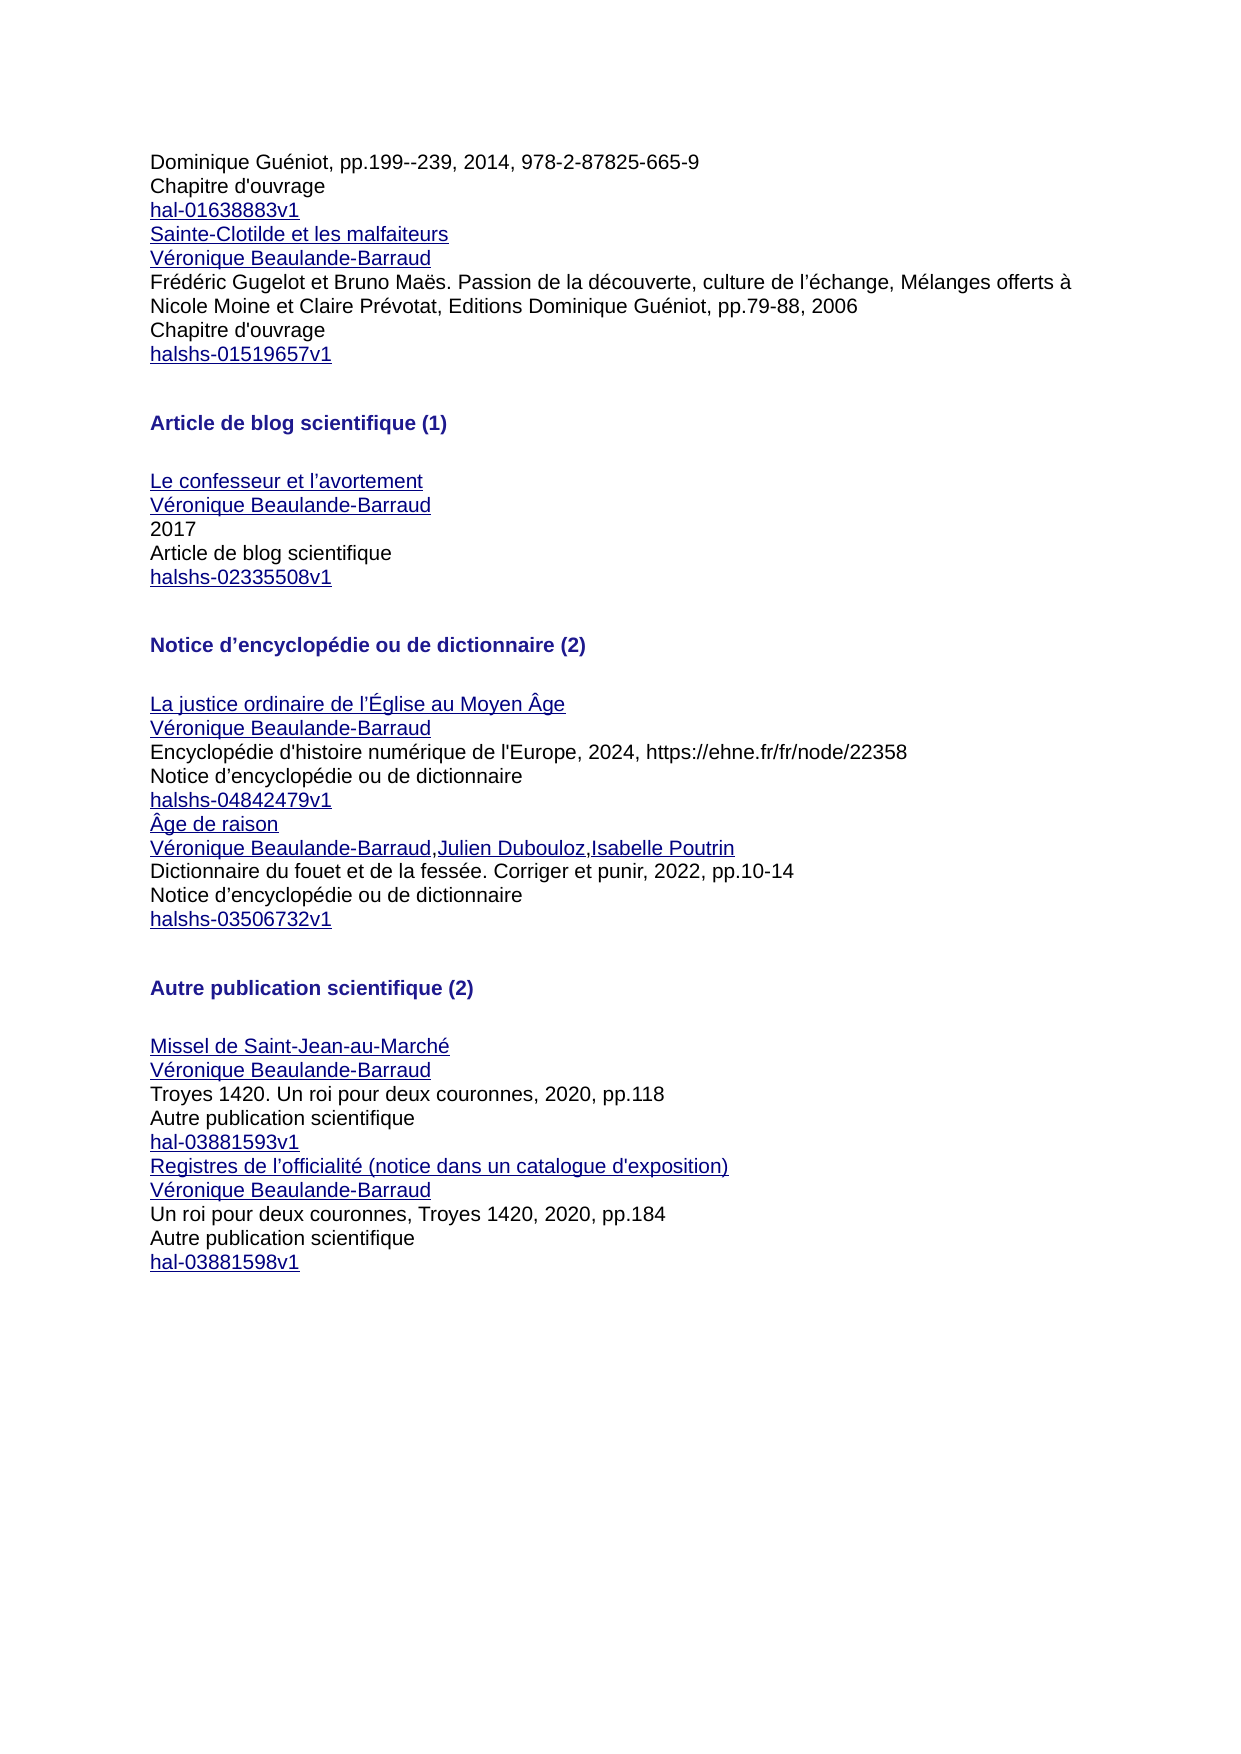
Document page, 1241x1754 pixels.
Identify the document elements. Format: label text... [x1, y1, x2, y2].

table_cell Âge de raison Véronique Beaulande-Barraud,Julien Dubouloz,Isabelle Poutrin Dictionnaire du fouet et de la fessée. Corriger et punir, 2022, pp.10-14 Notice d’encyclopédie ou de dictionnaire halshs-03506732v1 [150, 811, 1090, 931]
table_header Le confesseur et l’avortement Véronique Beaulande-Barraud 2017 Article de blog scientifique halshs-02335508v1 [150, 469, 1090, 588]
subtitle Article de blog scientifique (1) [150, 410, 1090, 434]
table_cell Registres de l’officialité (notice dans un catalogue d'exposition) Véronique Beaulande-Barraud Un roi pour deux couronnes, Troyes 1420, 2020, pp.184 Autre publication scientifique hal-03881598v1 [150, 1154, 1090, 1274]
table_header La justice ordinaire de l’Église au Moyen Âge Véronique Beaulande-Barraud Encyclopédie d'histoire numérique de l'Europe, 2024, https://ehne.fr/fr/node/22358 Notice d’encyclopédie ou de dictionnaire halshs-04842479v1 [150, 692, 1090, 811]
subtitle Notice d’encyclopédie ou de dictionnaire (2) [150, 633, 1090, 657]
table_cell Tourmente et redressement, années 1330 - années 1520 Franck Collard,Véronique Beaulande-Barraud Demouy, Patrick. Reims, une métropole dans l'histoire: la ville antique et médiévale, Editions Dominique Guéniot, pp.199--239, 2014, 978-2-87825-665-9 Chapitre d'ouvrage hal-01638883v1 [150, 150, 1090, 222]
table_header Missel de Saint-Jean-au-Marché Véronique Beaulande-Barraud Troyes 1420. Un roi pour deux couronnes, 2020, pp.118 Autre publication scientifique hal-03881593v1 [150, 1034, 1090, 1154]
subtitle Autre publication scientifique (2) [150, 976, 1090, 1000]
table_cell Sainte-Clotilde et les malfaiteurs Véronique Beaulande-Barraud Frédéric Gugelot et Bruno Maës. Passion de la découverte, culture de l’échange, Mélanges offerts à Nicole Moine et Claire Prévotat, Editions Dominique Guéniot, pp.79-88, 2006 Chapitre d'ouvrage halshs-01519657v1 [150, 222, 1090, 366]
